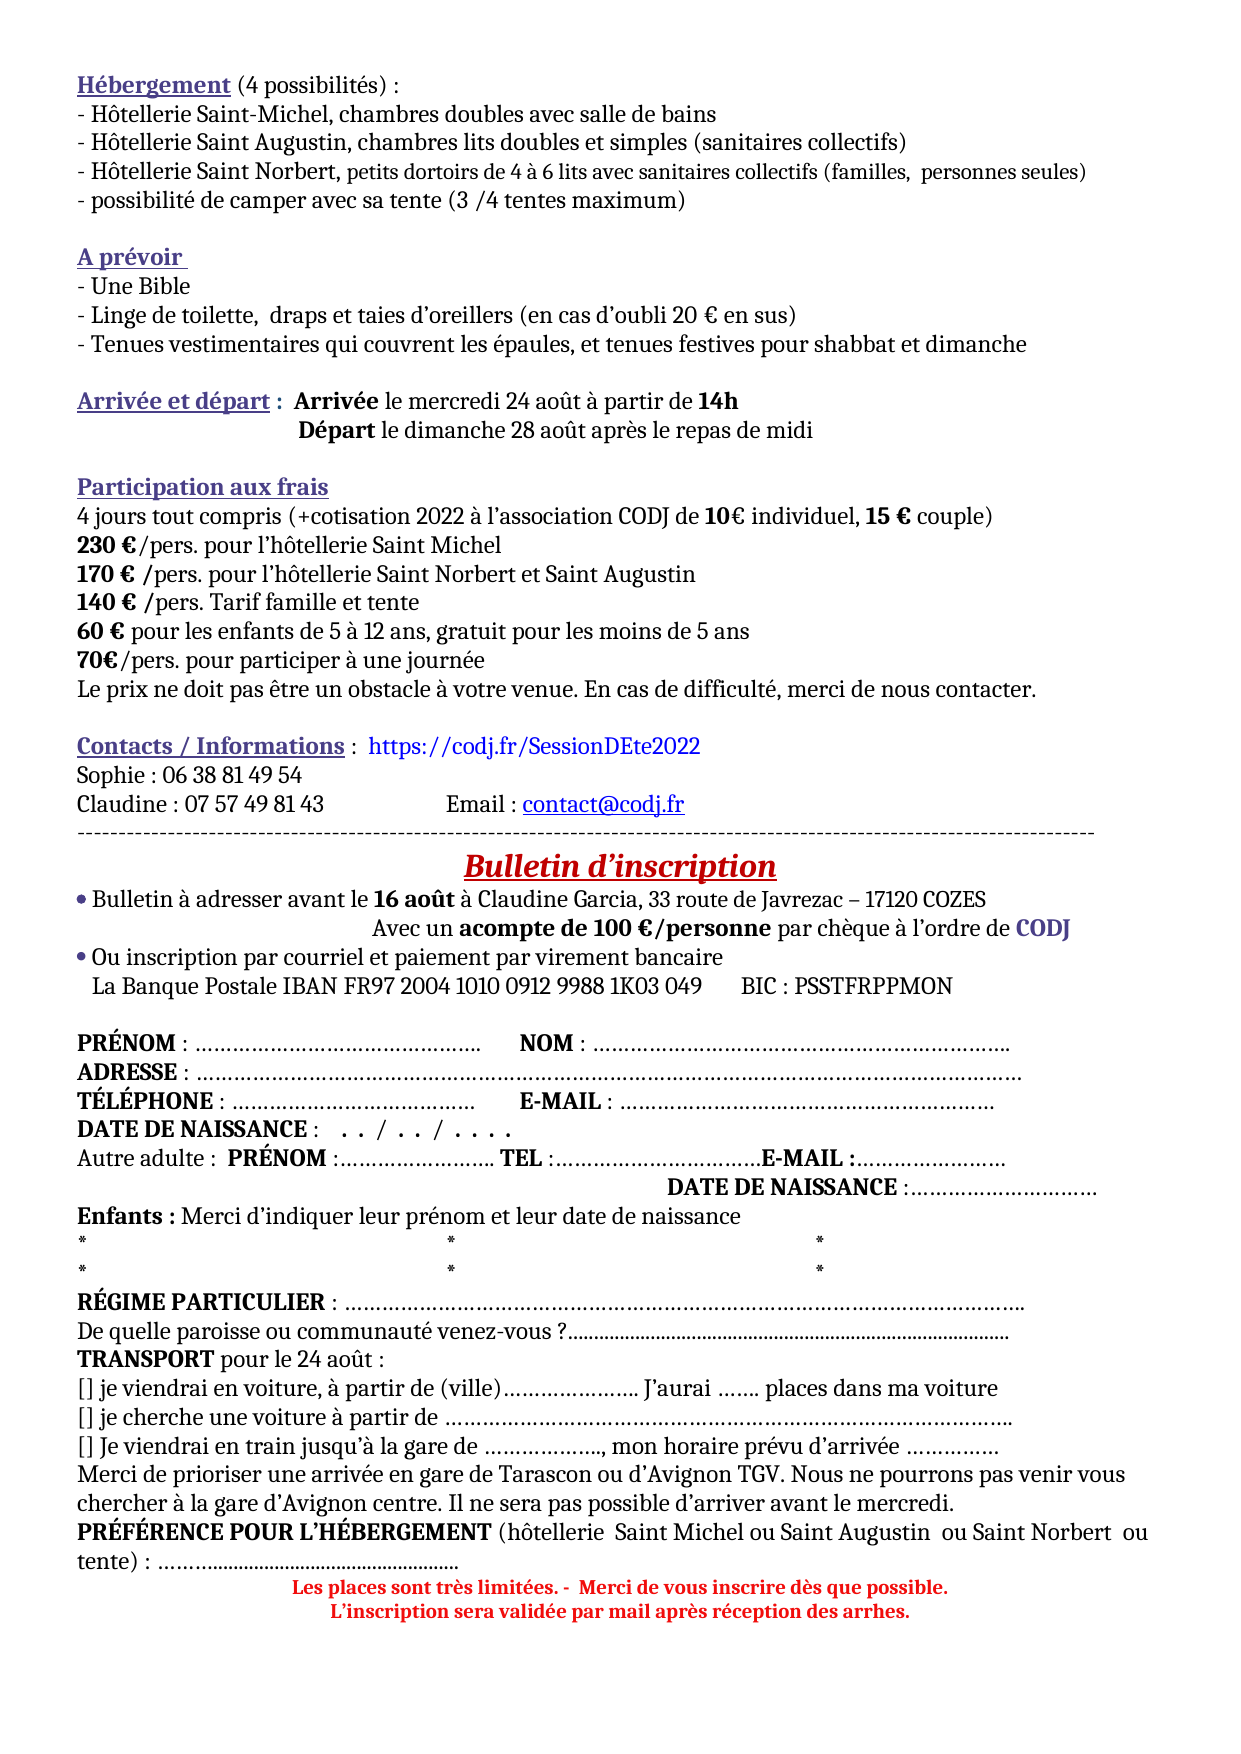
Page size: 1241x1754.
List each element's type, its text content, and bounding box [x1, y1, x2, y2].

text - possibilité de camper avec sa tente (3 /4 tentes maximum) [77, 186, 1163, 214]
text [] je cherche une voiture à partir de ………………………………………………………………………………. [77, 1403, 1163, 1432]
text Participation aux frais [77, 473, 1163, 502]
text 60 € pour les enfants de 5 à 12 ans, gratuit pour les moins de 5 ans [77, 617, 1163, 646]
text - Hôtellerie Saint Augustin, chambres lits doubles et simples (sanitaires collectifs) [77, 128, 1163, 157]
text PRÉNOM : ………………………………………. NOM : …………………………………………………………. [77, 1029, 1163, 1058]
text TRANSPORT pour le 24 août : [77, 1345, 1163, 1374]
text 140 € /pers. Tarif famille et tente [77, 588, 1163, 617]
text TÉLÉPHONE : ………………………………… E-MAIL : …………………………………………………… [77, 1087, 1163, 1115]
text Enfants : Merci d’indiquer leur prénom et leur date de naissance [77, 1202, 1163, 1230]
text Contacts / Informations : https://codj.fr/SessionDEte2022 [77, 732, 1163, 761]
text ADRESSE : …………………………………………………………………………………………………………………… [77, 1058, 1163, 1087]
text PRÉFÉRENCE POUR L’HÉBERGEMENT (hôtellerie Saint Michel ou Saint Augustin ou Saint Norbert ou tente) : ………................................................ [77, 1518, 1163, 1575]
text [] je viendrai en voiture, à partir de (ville)…………………. J’aurai ……. places dans ma voiture [77, 1374, 1163, 1403]
text - Linge de toilette, draps et taies d’oreillers (en cas d’oubli 20 € en sus) [77, 301, 1163, 329]
text * * * [77, 1259, 1163, 1288]
text ---------------------------------------------------------------------------------------------------------------------------- [77, 818, 1163, 847]
text - Tenues vestimentaires qui couvrent les épaules, et tenues festives pour shabbat et dimanche [77, 329, 1163, 358]
text RÉGIME PARTICULIER : ………………………………………………………………………………………………. [77, 1288, 1163, 1317]
text Autre adulte : PRÉNOM :……………………. TEL :……………………………E-MAIL :…………………… [77, 1144, 1163, 1173]
text L’inscription sera validée par mail après réception des arrhes. [77, 1599, 1163, 1623]
text A prévoir [77, 243, 1163, 272]
text 4 jours tout compris (+cotisation 2022 à l’association CODJ de 10€ individuel, 15 € couple) [77, 502, 1163, 531]
text Arrivée et départ : Arrivée le mercredi 24 août à partir de 14h [77, 387, 1163, 416]
text Les places sont très limitées. - Merci de vous inscrire dès que possible. [77, 1575, 1163, 1599]
text * * * [77, 1230, 1163, 1259]
text 70€/pers. pour participer à une journée [77, 646, 1163, 674]
text - Hôtellerie Saint-Michel, chambres doubles avec salle de bains [77, 99, 1163, 128]
text Claudine : 07 57 49 81 43 Email : contact@codj.fr [77, 789, 1163, 818]
text [] Je viendrai en train jusqu’à la gare de ………………., mon horaire prévu d’arrivée …………… [77, 1432, 1163, 1460]
text De quelle paroisse ou communauté venez-vous ?...................................................................................... [77, 1317, 1163, 1345]
list Bulletin à adresser avant le 16 août à Claudine Garcia, 33 route de Javrezac – 17120 COZES Avec un acompte de 100 €/personne par chèque à l’ordre de CODJ [77, 885, 1163, 943]
text Bulletin d’inscription [77, 847, 1163, 885]
text Sophie : 06 38 81 49 54 [77, 761, 1163, 789]
text DATE DE NAISSANCE :………………………… [77, 1173, 1163, 1202]
list Ou inscription par courriel et paiement par virement bancaire La Banque Postale IBAN FR97 2004 1010 0912 9988 1K03 049 BIC : PSSTFRPPMON [77, 943, 1163, 1000]
text - Hôtellerie Saint Norbert, petits dortoirs de 4 à 6 lits avec sanitaires collectifs (familles, personnes seules) [77, 157, 1163, 186]
text - Une Bible [77, 272, 1163, 301]
text 230 €/pers. pour l’hôtellerie Saint Michel [77, 531, 1163, 559]
text Merci de prioriser une arrivée en gare de Tarascon ou d’Avignon TGV. Nous ne pourrons pas venir vous chercher à la gare d’Avignon centre. Il ne sera pas possible d’arriver avant le mercredi. [77, 1460, 1163, 1518]
text DATE DE NAISSANCE : . . / . . / . . . . [77, 1115, 1163, 1144]
text Le prix ne doit pas être un obstacle à votre venue. En cas de difficulté, merci de nous contacter. [77, 674, 1163, 703]
text Départ le dimanche 28 août après le repas de midi [224, 416, 1163, 444]
text 170 € /pers. pour l’hôtellerie Saint Norbert et Saint Augustin [77, 559, 1163, 588]
text Hébergement (4 possibilités) : [77, 71, 1163, 99]
